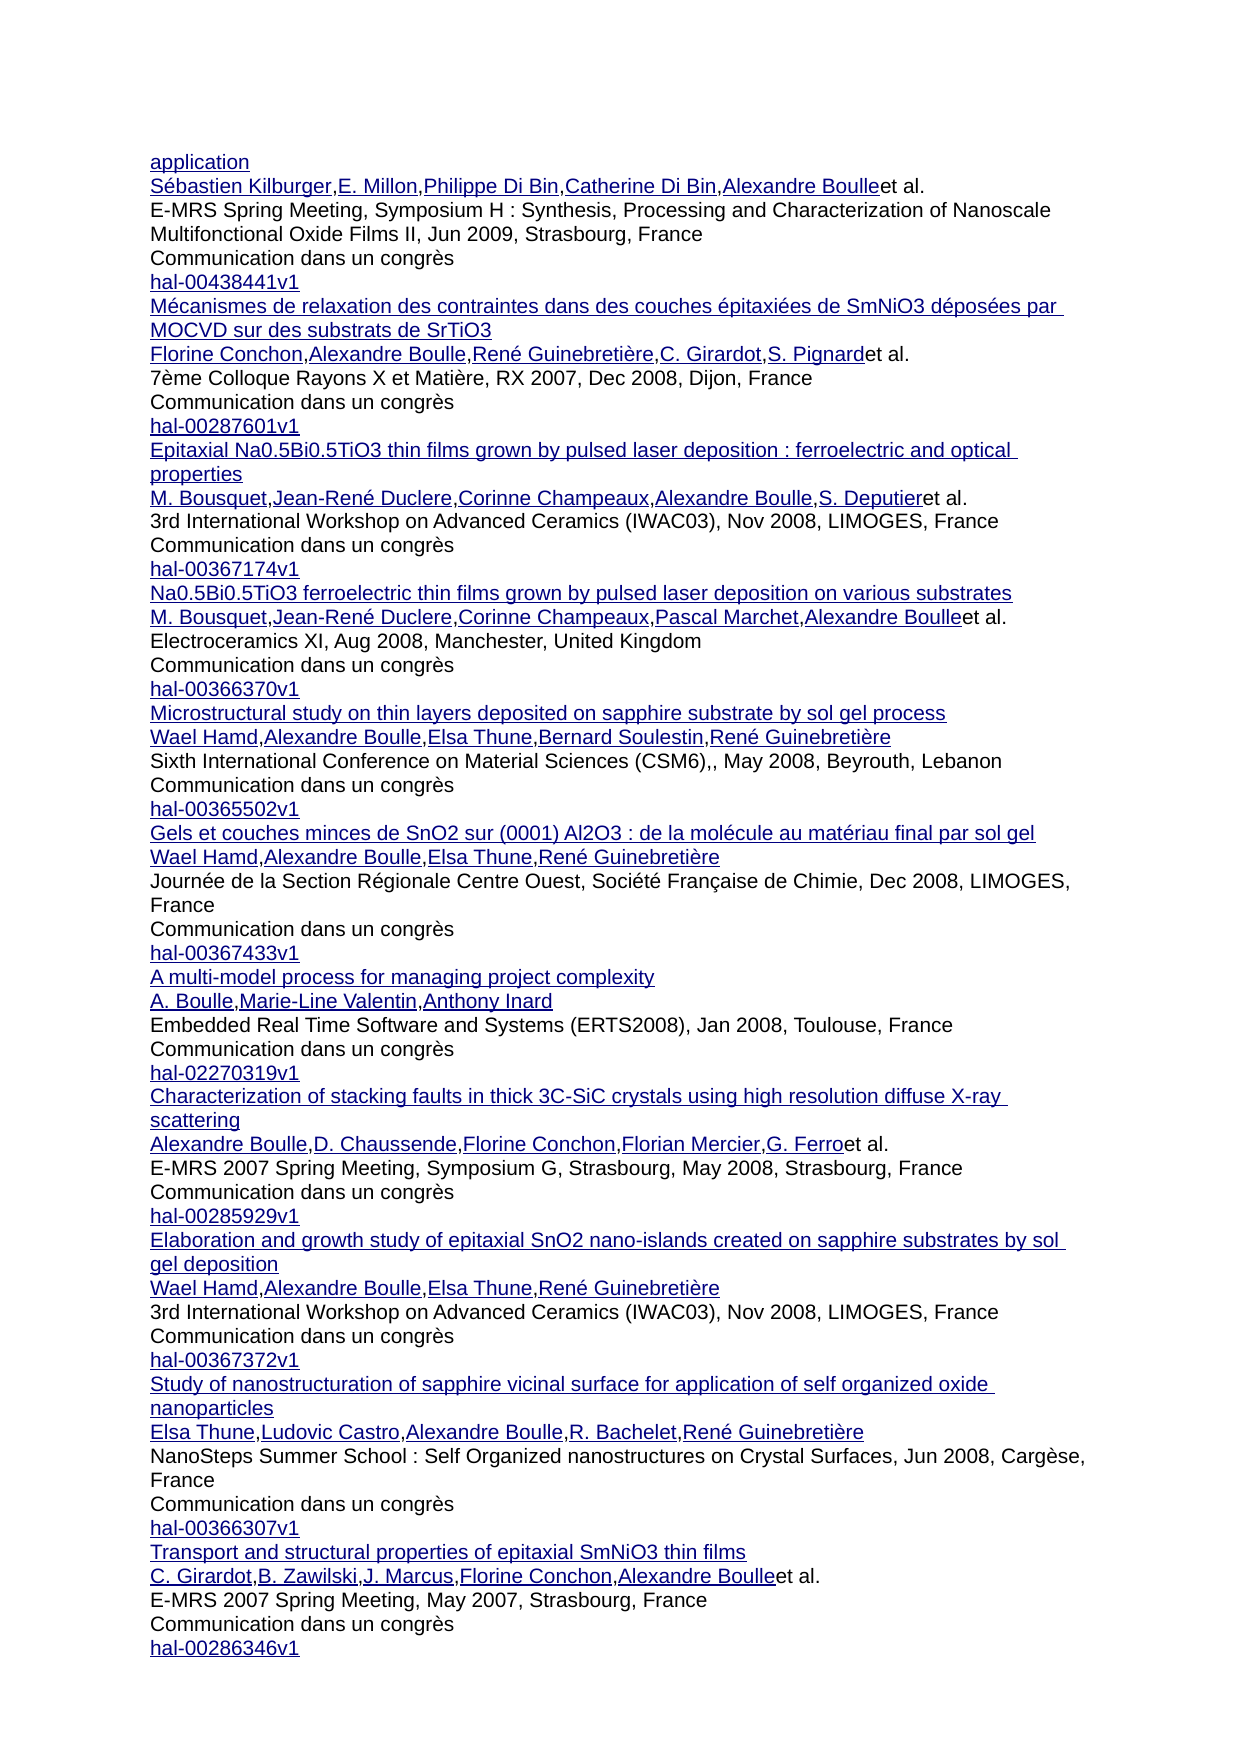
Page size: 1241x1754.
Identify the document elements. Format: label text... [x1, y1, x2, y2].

table_cell A multi-model process for managing project complexity A. Boulle,Marie-Line Valentin,Anthony Inard Embedded Real Time Software and Systems (ERTS2008), Jan 2008, Toulouse, France Communication dans un congrès hal-02270319v1 [150, 965, 1090, 1084]
table_cell Mécanismes de relaxation des contraintes dans des couches épitaxiées de SmNiO3 déposées par MOCVD sur des substrats de SrTiO3 Florine Conchon,Alexandre Boulle,René Guinebretière,C. Girardot,S. Pignardet al. 7ème Colloque Rayons X et Matière, RX 2007, Dec 2008, Dijon, France Communication dans un congrès hal-00287601v1 [150, 294, 1090, 437]
table_cell Elaboration and growth study of epitaxial SnO2 nano-islands created on sapphire substrates by sol gel deposition Wael Hamd,Alexandre Boulle,Elsa Thune,René Guinebretière 3rd International Workshop on Advanced Ceramics (IWAC03), Nov 2008, LIMOGES, France Communication dans un congrès hal-00367372v1 [150, 1228, 1090, 1372]
table_cell Na0.5Bi0.5TiO3 ferroelectric thin films grown by pulsed laser deposition on various substrates M. Bousquet,Jean-René Duclere,Corinne Champeaux,Pascal Marchet,Alexandre Boulleet al. Electroceramics XI, Aug 2008, Manchester, United Kingdom Communication dans un congrès hal-00366370v1 [150, 581, 1090, 701]
table_cell Characterization of stacking faults in thick 3C-SiC crystals using high resolution diffuse X-ray scattering Alexandre Boulle,D. Chaussende,Florine Conchon,Florian Mercier,G. Ferroet al. E-MRS 2007 Spring Meeting, Symposium G, Strasbourg, May 2008, Strasbourg, France Communication dans un congrès hal-00285929v1 [150, 1084, 1090, 1228]
table_cell Transport and structural properties of epitaxial SmNiO3 thin films C. Girardot,B. Zawilski,J. Marcus,Florine Conchon,Alexandre Boulleet al. E-MRS 2007 Spring Meeting, May 2007, Strasbourg, France Communication dans un congrès hal-00286346v1 [150, 1540, 1090, 1659]
table_cell Properties of LiNbO3 based heterostructures grown by pulsed laser deposition for optical waveguiding application Sébastien Kilburger,E. Millon,Philippe Di Bin,Catherine Di Bin,Alexandre Boulleet al. E-MRS Spring Meeting, Symposium H : Synthesis, Processing and Characterization of Nanoscale Multifonctional Oxide Films II, Jun 2009, Strasbourg, France Communication dans un congrès hal-00438441v1 [150, 150, 1090, 294]
table_cell Study of nanostructuration of sapphire vicinal surface for application of self organized oxide nanoparticles Elsa Thune,Ludovic Castro,Alexandre Boulle,R. Bachelet,René Guinebretière NanoSteps Summer School : Self Organized nanostructures on Crystal Surfaces, Jun 2008, Cargèse, France Communication dans un congrès hal-00366307v1 [150, 1372, 1090, 1539]
table_cell Gels et couches minces de SnO2 sur (0001) Al2O3 : de la molécule au matériau final par sol gel Wael Hamd,Alexandre Boulle,Elsa Thune,René Guinebretière Journée de la Section Régionale Centre Ouest, Société Française de Chimie, Dec 2008, LIMOGES, France Communication dans un congrès hal-00367433v1 [150, 821, 1090, 964]
table_cell Epitaxial Na0.5Bi0.5TiO3 thin films grown by pulsed laser deposition : ferroelectric and optical properties M. Bousquet,Jean-René Duclere,Corinne Champeaux,Alexandre Boulle,S. Deputieret al. 3rd International Workshop on Advanced Ceramics (IWAC03), Nov 2008, LIMOGES, France Communication dans un congrès hal-00367174v1 [150, 438, 1090, 581]
table_cell Microstructural study on thin layers deposited on sapphire substrate by sol gel process Wael Hamd,Alexandre Boulle,Elsa Thune,Bernard Soulestin,René Guinebretière Sixth International Conference on Material Sciences (CSM6),, May 2008, Beyrouth, Lebanon Communication dans un congrès hal-00365502v1 [150, 701, 1090, 821]
